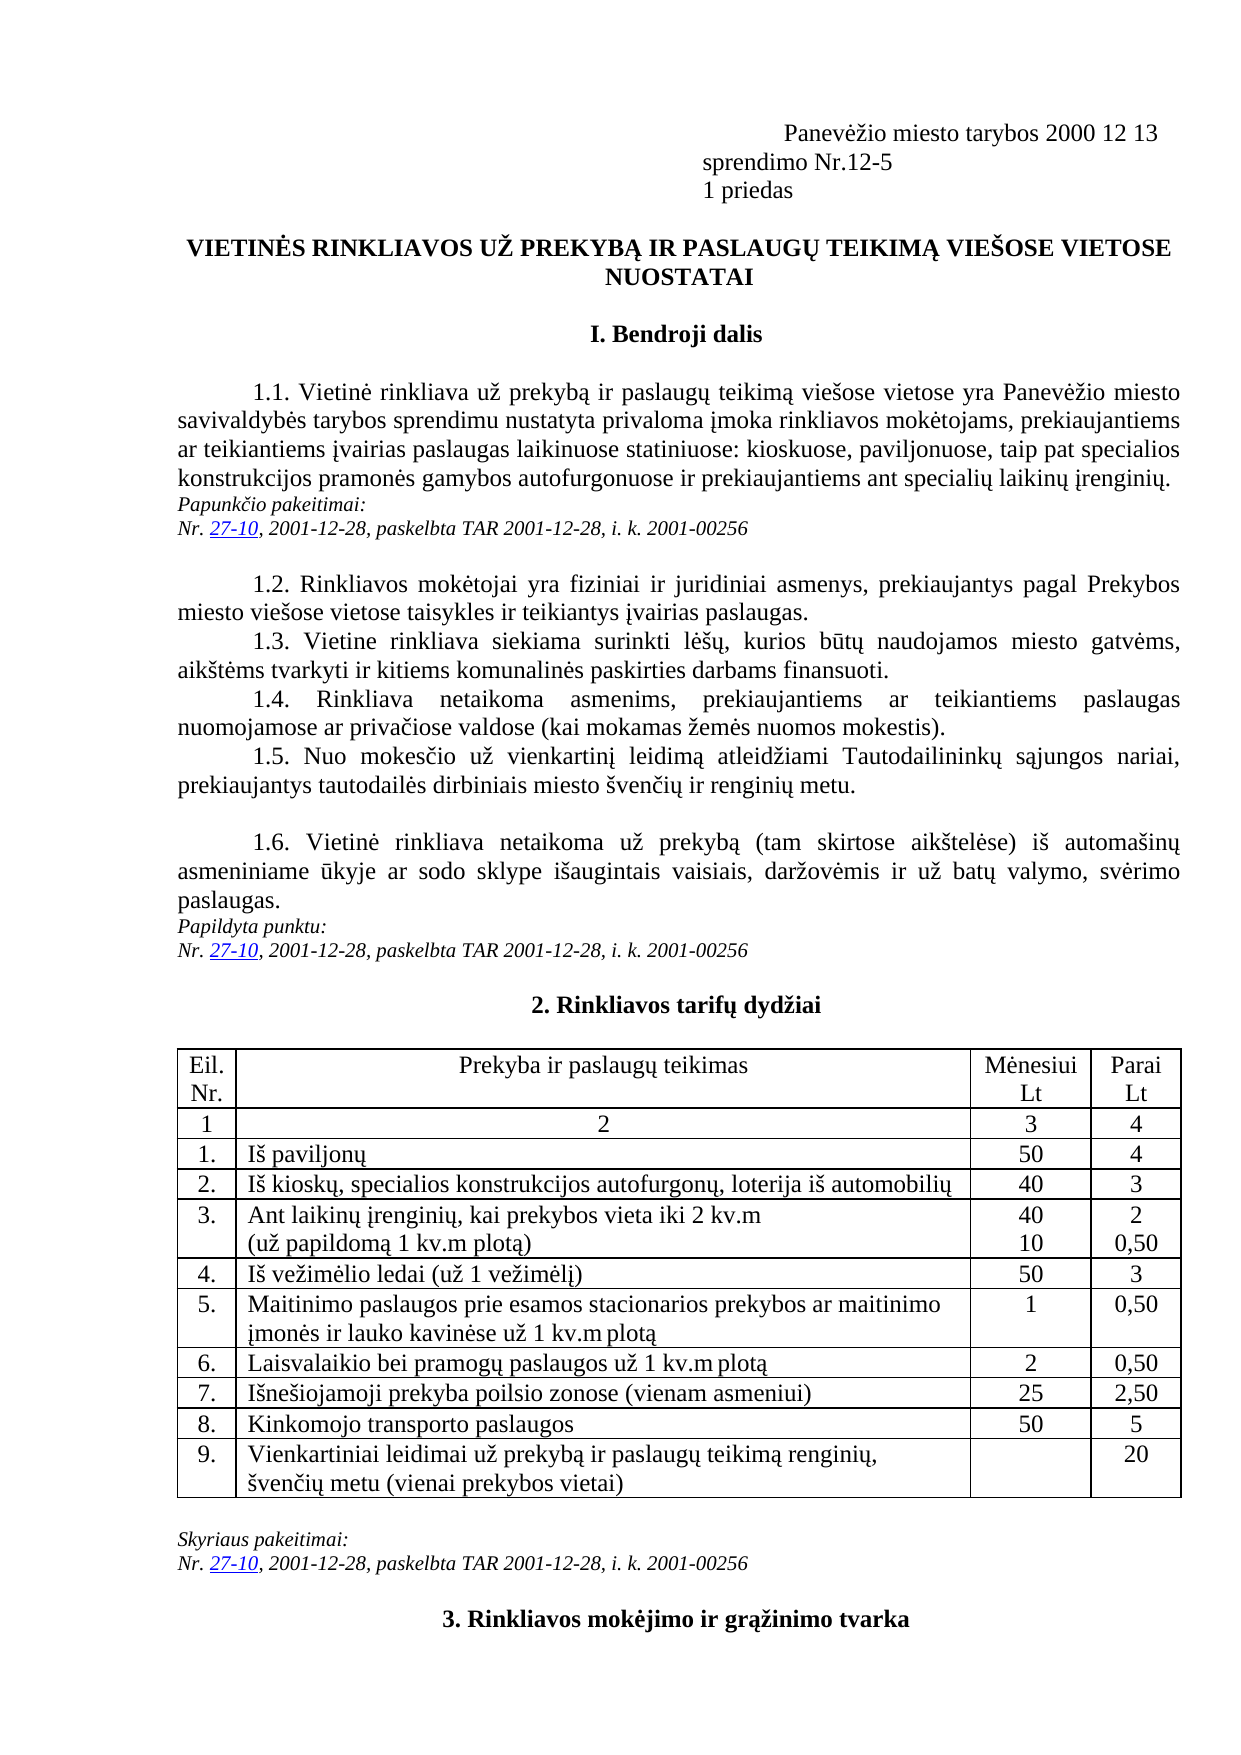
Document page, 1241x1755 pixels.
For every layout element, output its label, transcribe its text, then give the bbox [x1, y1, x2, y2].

table_cell 5. [178, 1289, 235, 1347]
table_cell 2 0,50 [1092, 1200, 1180, 1257]
text 1 priedas [627, 176, 1181, 204]
table_cell 9. [178, 1439, 235, 1497]
table_cell Iš kioskų, specialios konstrukcijos autofurgonų, loterija iš automobilių [237, 1170, 970, 1198]
text Nr. 27-10, 2001-12-28, paskelbta TAR 2001-12-28, i. k. 2001-00256 [177, 516, 1181, 540]
table_cell 2. [178, 1170, 235, 1198]
table_cell 3 [1092, 1170, 1180, 1198]
table_cell 4 [1092, 1139, 1180, 1168]
table_cell 1. [178, 1139, 235, 1168]
table_cell 25 [971, 1378, 1090, 1407]
table_cell 1 [971, 1289, 1090, 1347]
table_cell [971, 1439, 1090, 1497]
table_cell Iš vežimėlio ledai (už 1 vežimėlį) [237, 1259, 970, 1287]
table_cell 8. [178, 1409, 235, 1437]
table_header Mėnesiui Lt [971, 1050, 1090, 1107]
text 1.1. Vietinė rinkliava už prekybą ir paslaugų teikimą viešose vietose yra Panevėžio miesto savivaldybės tarybos sprendimu nustatyta privaloma įmoka rinkliavos mokėtojams, prekiaujantiems ar teikiantiems įvairias paslaugas laikinuose statiniuose: kioskuose, paviljonuose, taip pat specialios konstrukcijos pramonės gamybos autofurgonuose ir prekiaujantiems ant specialių laikinų įrenginių. [177, 377, 1181, 492]
table_cell 5 [1092, 1409, 1180, 1437]
text sprendimo Nr.12-5 [627, 147, 1181, 176]
table_cell 3 [1092, 1259, 1180, 1287]
text Vietinės rinkliavos už prekybą ir paslaugų teikimą viešose vietose nuostatai [177, 233, 1181, 291]
table_cell 50 [971, 1139, 1090, 1168]
table_cell 3. [178, 1200, 235, 1257]
text Papunkčio pakeitimai: [177, 492, 1181, 516]
text I. Bendroji dalis [177, 319, 1181, 348]
table_cell 2 [971, 1348, 1090, 1377]
text 3. Rinkliavos mokėjimo ir grąžinimo tvarka [177, 1604, 1181, 1632]
table_cell Kinkomojo transporto paslaugos [237, 1409, 970, 1437]
table_cell Ant laikinų įrenginių, kai prekybos vieta iki 2 kv.m (už papildomą 1 kv.m plotą) [237, 1200, 970, 1257]
text Nr. 27-10, 2001-12-28, paskelbta TAR 2001-12-28, i. k. 2001-00256 [177, 938, 1181, 962]
text 1.3. Vietine rinkliava siekiama surinkti lėšų, kurios būtų naudojamos miesto gatvėms, aikštėms tvarkyti ir kitiems komunalinės paskirties darbams finansuoti. [177, 626, 1181, 684]
table_cell 4 [1092, 1109, 1180, 1137]
table_cell 40 10 [971, 1200, 1090, 1257]
table_cell Laisvalaikio bei pramogų paslaugos už 1 kv.m plotą [237, 1348, 970, 1377]
text 1.5. Nuo mokesčio už vienkartinį leidimą atleidžiami Tautodailininkų sąjungos nariai, prekiaujantys tautodailės dirbiniais miesto švenčių ir renginių metu. [177, 741, 1181, 799]
text Papildyta punktu: [177, 914, 1181, 938]
table_cell 40 [971, 1170, 1090, 1198]
text 1.4. Rinkliava netaikoma asmenims, prekiaujantiems ar teikiantiems paslaugas nuomojamose ar privačiose valdose (kai mokamas žemės nuomos mokestis). [177, 684, 1181, 741]
table_cell 7. [178, 1378, 235, 1407]
table_cell 6. [178, 1348, 235, 1377]
table_cell Iš paviljonų [237, 1139, 970, 1168]
text 2. Rinkliavos tarifų dydžiai [177, 991, 1181, 1019]
text Nr. 27-10, 2001-12-28, paskelbta TAR 2001-12-28, i. k. 2001-00256 [177, 1551, 1181, 1575]
table_cell 4. [178, 1259, 235, 1287]
table_cell 20 [1092, 1439, 1180, 1497]
table_header Eil. Nr. [178, 1050, 235, 1107]
table_cell Maitinimo paslaugos prie esamos stacionarios prekybos ar maitinimo įmonės ir lauko kavinėse už 1 kv.m plotą [237, 1289, 970, 1347]
table_header Parai Lt [1092, 1050, 1180, 1107]
table_cell 50 [971, 1259, 1090, 1287]
table_cell 0,50 [1092, 1348, 1180, 1377]
table_cell 50 [971, 1409, 1090, 1437]
table_cell Vienkartiniai leidimai už prekybą ir paslaugų teikimą renginių, švenčių metu (vienai prekybos vietai) [237, 1439, 970, 1497]
table_cell Išnešiojamoji prekyba poilsio zonose (vienam asmeniui) [237, 1378, 970, 1407]
table_header Prekyba ir paslaugų teikimas [237, 1050, 970, 1107]
text 1.6. Vietinė rinkliava netaikoma už prekybą (tam skirtose aikštelėse) iš automašinų asmeniniame ūkyje ar sodo sklype išaugintais vaisiais, daržovėmis ir už batų valymo, svėrimo paslaugas. [177, 827, 1181, 914]
text Skyriaus pakeitimai: [177, 1527, 1181, 1551]
table_cell 2 [237, 1109, 970, 1137]
table_cell 2,50 [1092, 1378, 1180, 1407]
text 1.2. Rinkliavos mokėtojai yra fiziniai ir juridiniai asmenys, prekiaujantys pagal Prekybos miesto viešose vietose taisykles ir teikiantys įvairias paslaugas. [177, 569, 1181, 626]
table_cell 1 [178, 1109, 235, 1137]
text Panevėžio miesto tarybos 2000 12 13 [709, 118, 1181, 147]
table_cell 3 [971, 1109, 1090, 1137]
table_cell 0,50 [1092, 1289, 1180, 1347]
